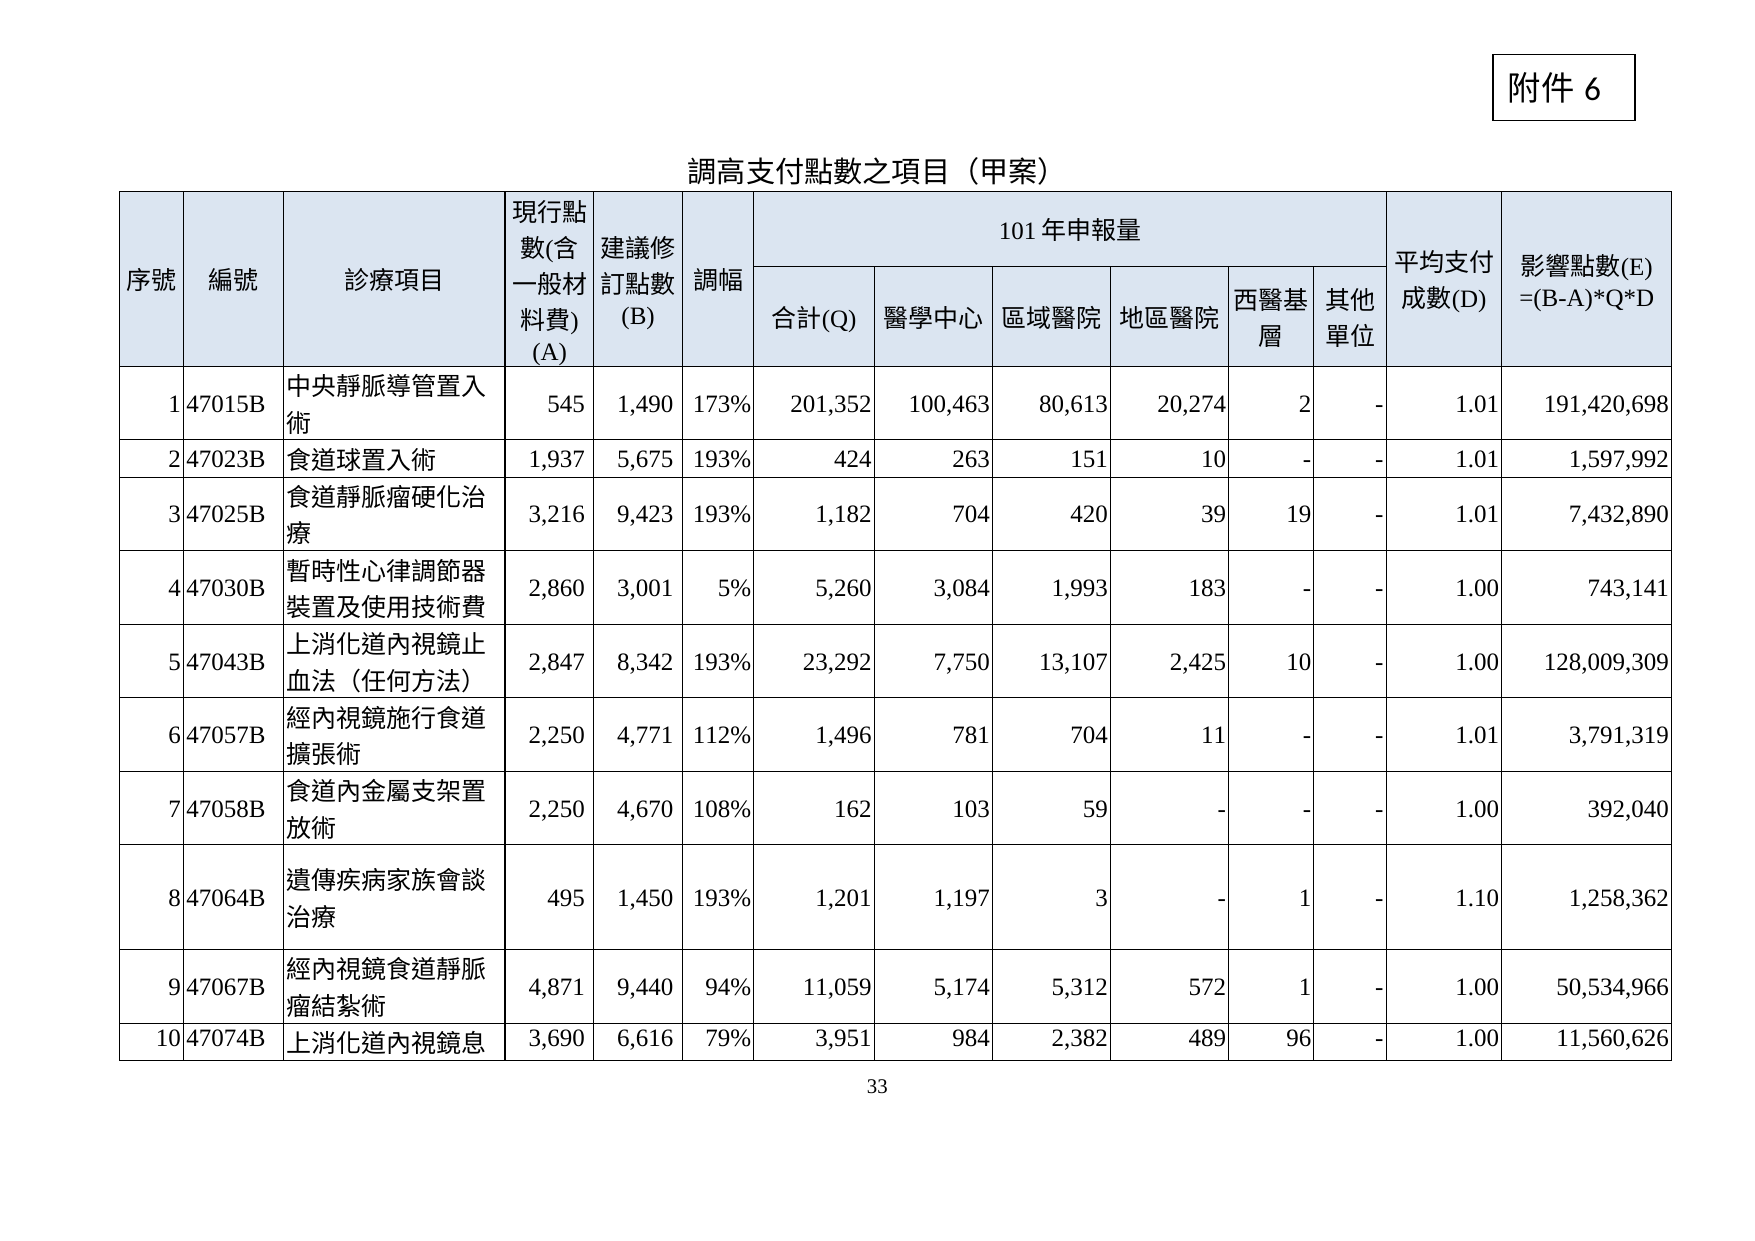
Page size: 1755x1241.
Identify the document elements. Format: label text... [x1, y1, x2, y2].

table_cell 193% [683, 478, 753, 550]
table_cell 2 [1229, 367, 1313, 439]
table_cell 108% [683, 772, 753, 844]
table_cell - [1314, 698, 1386, 771]
table_cell 112% [683, 698, 753, 771]
table_cell 上消化道內視鏡止血法（任何方法） [284, 625, 504, 697]
table_cell 47074B [184, 1024, 283, 1060]
table_cell 47067B [184, 950, 283, 1022]
table_cell 5% [683, 551, 753, 624]
table_cell 3,084 [875, 551, 992, 624]
table_cell 59 [993, 772, 1110, 844]
table_cell - [1314, 478, 1386, 550]
table_cell 5,675 [594, 440, 682, 477]
table_cell 1,258,362 [1502, 845, 1671, 949]
table_cell 1,937 [506, 440, 593, 477]
table_cell 704 [875, 478, 992, 550]
table_cell 47015B [184, 367, 283, 439]
table_cell 183 [1111, 551, 1228, 624]
table_header 101年申報量 [754, 192, 1386, 266]
table_cell 3,791,319 [1502, 698, 1671, 771]
table_cell 1.00 [1387, 625, 1501, 697]
table_cell 區域醫院 [993, 267, 1110, 366]
table_cell 3,951 [754, 1024, 874, 1060]
table_cell 47025B [184, 478, 283, 550]
table_cell 遺傳疾病家族會談治療 [284, 845, 504, 949]
table_cell 781 [875, 698, 992, 771]
table_cell 545 [506, 367, 593, 439]
table_cell - [1314, 625, 1386, 697]
table_cell 5 [120, 625, 183, 697]
table_header 診療項目 [284, 192, 504, 366]
table_cell 392,040 [1502, 772, 1671, 844]
table_cell 7,432,890 [1502, 478, 1671, 550]
table_cell 1,496 [754, 698, 874, 771]
table_header 現行點數(含一般材料費)(A) [506, 192, 593, 366]
table_cell 1.01 [1387, 478, 1501, 550]
table_cell 10 [1229, 625, 1313, 697]
table_cell 743,141 [1502, 551, 1671, 624]
table_cell 6,616 [594, 1024, 682, 1060]
table_cell 4,871 [506, 950, 593, 1022]
table_cell 經內視鏡食道靜脈瘤結紮術 [284, 950, 504, 1022]
table_cell 263 [875, 440, 992, 477]
table_cell 其他單位 [1314, 267, 1386, 366]
table_cell 1.01 [1387, 440, 1501, 477]
table_cell 191,420,698 [1502, 367, 1671, 439]
table_cell 上消化道內視鏡息 [284, 1024, 504, 1060]
table_header 平均支付成數(D) [1387, 192, 1501, 366]
table_cell - [1314, 950, 1386, 1022]
table_cell 20,274 [1111, 367, 1228, 439]
table_cell 8 [120, 845, 183, 949]
table_cell 暫時性心律調節器裝置及使用技術費 [284, 551, 504, 624]
table_cell 489 [1111, 1024, 1228, 1060]
table_cell 經內視鏡施行食道擴張術 [284, 698, 504, 771]
table_cell 1.01 [1387, 698, 1501, 771]
text 調高支付點數之項目（甲案） [118, 149, 1636, 191]
table_cell 495 [506, 845, 593, 949]
table_cell 3 [120, 478, 183, 550]
table_cell 11,059 [754, 950, 874, 1022]
table_cell 1.00 [1387, 950, 1501, 1022]
table_cell - [1314, 440, 1386, 477]
table_cell 6 [120, 698, 183, 771]
table_cell 食道球置入術 [284, 440, 504, 477]
table_cell 7 [120, 772, 183, 844]
table_cell 2,250 [506, 698, 593, 771]
table_cell 1,597,992 [1502, 440, 1671, 477]
table_cell - [1229, 772, 1313, 844]
table_cell 1.10 [1387, 845, 1501, 949]
table_cell 3,001 [594, 551, 682, 624]
table_cell 1,490 [594, 367, 682, 439]
table_cell 中央靜脈導管置入術 [284, 367, 504, 439]
table_cell 11,560,626 [1502, 1024, 1671, 1060]
table_cell 704 [993, 698, 1110, 771]
table_cell 5,174 [875, 950, 992, 1022]
table_header 建議修訂點數(B) [594, 192, 682, 366]
table_cell - [1314, 845, 1386, 949]
table_cell 5,312 [993, 950, 1110, 1022]
table_cell 2,847 [506, 625, 593, 697]
table_cell 8,342 [594, 625, 682, 697]
table_cell 1,993 [993, 551, 1110, 624]
table_cell 1.01 [1387, 367, 1501, 439]
table_cell 1,182 [754, 478, 874, 550]
table_cell 96 [1229, 1024, 1313, 1060]
table_cell 103 [875, 772, 992, 844]
table_header 調幅 [683, 192, 753, 366]
table_cell 193% [683, 845, 753, 949]
table_cell - [1229, 440, 1313, 477]
table_cell 合計(Q) [754, 267, 874, 366]
table_cell 2 [120, 440, 183, 477]
table_cell 西醫基層 [1229, 267, 1313, 366]
table_cell 162 [754, 772, 874, 844]
table_cell 1,450 [594, 845, 682, 949]
table_cell 食道靜脈瘤硬化治療 [284, 478, 504, 550]
table_cell 5,260 [754, 551, 874, 624]
table_cell 47030B [184, 551, 283, 624]
table_cell 4,670 [594, 772, 682, 844]
table_cell 1.00 [1387, 772, 1501, 844]
table_cell - [1314, 772, 1386, 844]
table_cell 3,690 [506, 1024, 593, 1060]
table_cell 地區醫院 [1111, 267, 1228, 366]
table_cell 201,352 [754, 367, 874, 439]
table_cell 4 [120, 551, 183, 624]
table_cell 193% [683, 440, 753, 477]
table_cell 1.00 [1387, 551, 1501, 624]
table_cell 1.00 [1387, 1024, 1501, 1060]
table_cell 23,292 [754, 625, 874, 697]
table_cell - [1314, 367, 1386, 439]
table_cell 80,613 [993, 367, 1110, 439]
table_cell 11 [1111, 698, 1228, 771]
table_cell 100,463 [875, 367, 992, 439]
table_cell - [1111, 772, 1228, 844]
table_cell 9 [120, 950, 183, 1022]
table_cell 食道內金屬支架置放術 [284, 772, 504, 844]
table_cell 79% [683, 1024, 753, 1060]
table_cell 19 [1229, 478, 1313, 550]
table_cell 7,750 [875, 625, 992, 697]
table_cell - [1111, 845, 1228, 949]
table_cell 10 [120, 1024, 183, 1060]
table_cell 47064B [184, 845, 283, 949]
table_cell - [1229, 551, 1313, 624]
table_cell 1 [120, 367, 183, 439]
table_cell 醫學中心 [875, 267, 992, 366]
table_cell 13,107 [993, 625, 1110, 697]
table_cell 3,216 [506, 478, 593, 550]
table_cell - [1229, 698, 1313, 771]
table_cell - [1314, 551, 1386, 624]
table_cell 50,534,966 [1502, 950, 1671, 1022]
table_cell 9,423 [594, 478, 682, 550]
table_cell 3 [993, 845, 1110, 949]
table_cell 2,250 [506, 772, 593, 844]
table_cell 47043B [184, 625, 283, 697]
table_cell 420 [993, 478, 1110, 550]
table_cell 47057B [184, 698, 283, 771]
table_cell 572 [1111, 950, 1228, 1022]
table_cell 424 [754, 440, 874, 477]
table_cell 1,197 [875, 845, 992, 949]
table_cell 9,440 [594, 950, 682, 1022]
table_cell 39 [1111, 478, 1228, 550]
table_cell 47058B [184, 772, 283, 844]
table_cell 10 [1111, 440, 1228, 477]
table_header 影響點數(E) =(B-A)*Q*D [1502, 192, 1671, 366]
table_cell 2,425 [1111, 625, 1228, 697]
table_cell 1 [1229, 950, 1313, 1022]
table_cell 2,382 [993, 1024, 1110, 1060]
table_cell 173% [683, 367, 753, 439]
table_cell 1 [1229, 845, 1313, 949]
table_cell 2,860 [506, 551, 593, 624]
table_cell 193% [683, 625, 753, 697]
table_cell - [1314, 1024, 1386, 1060]
table_header 編號 [184, 192, 283, 366]
table_cell 1,201 [754, 845, 874, 949]
table_cell 47023B [184, 440, 283, 477]
table_cell 128,009,309 [1502, 625, 1671, 697]
table_header 序號 [120, 192, 183, 366]
table_cell 984 [875, 1024, 992, 1060]
table_cell 94% [683, 950, 753, 1022]
table_cell 151 [993, 440, 1110, 477]
table_cell 4,771 [594, 698, 682, 771]
